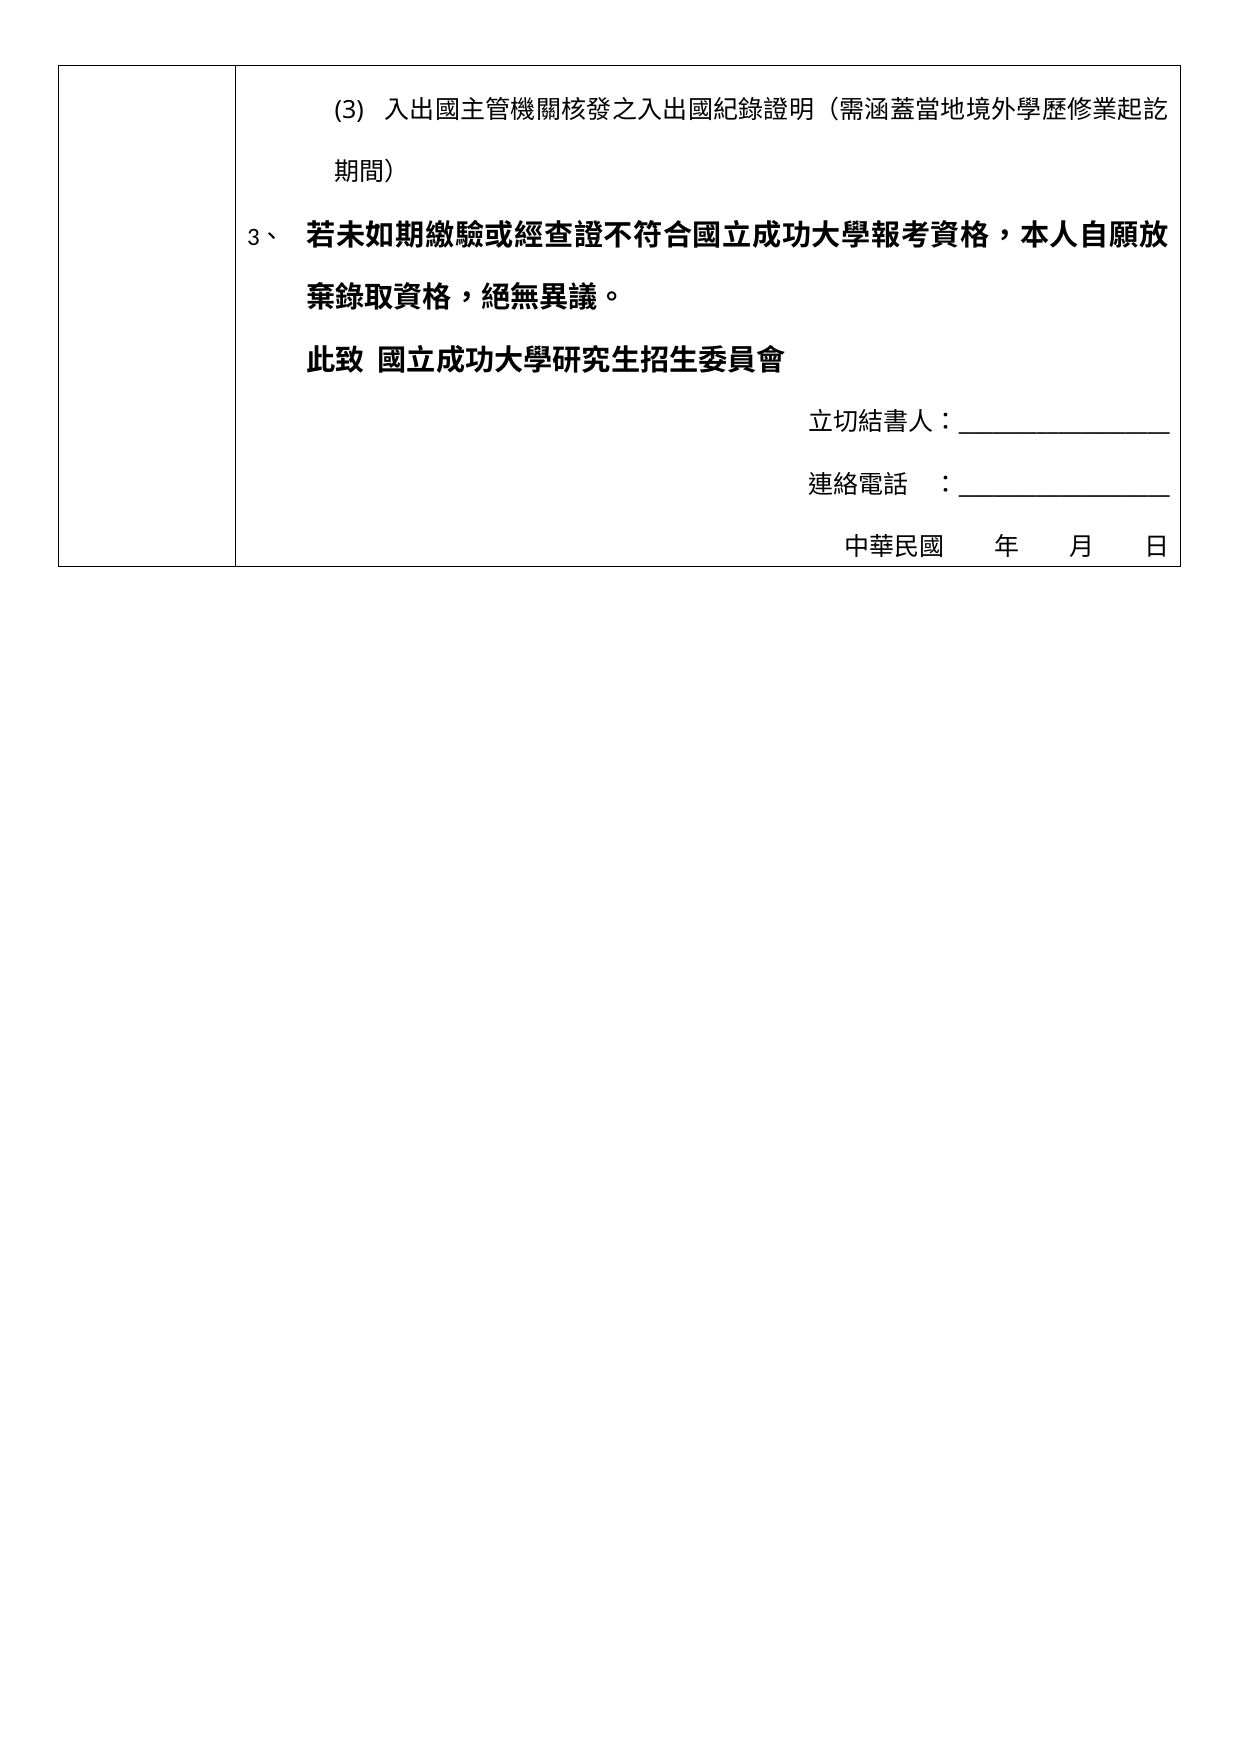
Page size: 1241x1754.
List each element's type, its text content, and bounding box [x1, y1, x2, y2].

table_cell [59, 66, 235, 566]
table_cell 本人所持（請勾選）國外 中國大陸 香港澳門學歷（力）影本 確為教育部認可，符合教育部「大學辦理國外學歷採認辦法」或「大陸地區學歷採認辦法」或「香港澳門學歷檢覈及採認辦法」之規定，並完成駐外或相關單位驗證採認程序。 本人保證於錄取報到時繳驗 完成驗印或採認之學歷（力）證件正本（加蓋認證章戳，非英語系國家須另附中譯本或英譯本） 歷年成績證明正本（加蓋認證章戳，非英語系國家須另附中譯本或英譯本） 入出國主管機關核發之入出國紀錄證明（需涵蓋當地境外學歷修業起訖期間） 若未如期繳驗或經查證不符合國立成功大學報考資格，本人自願放棄錄取資格，絕無異議。 此致 國立成功大學研究生招生委員會 立切結書人：___________________ 連絡電話 ：___________________ 中華民國 年 月 日 [236, 66, 1180, 566]
